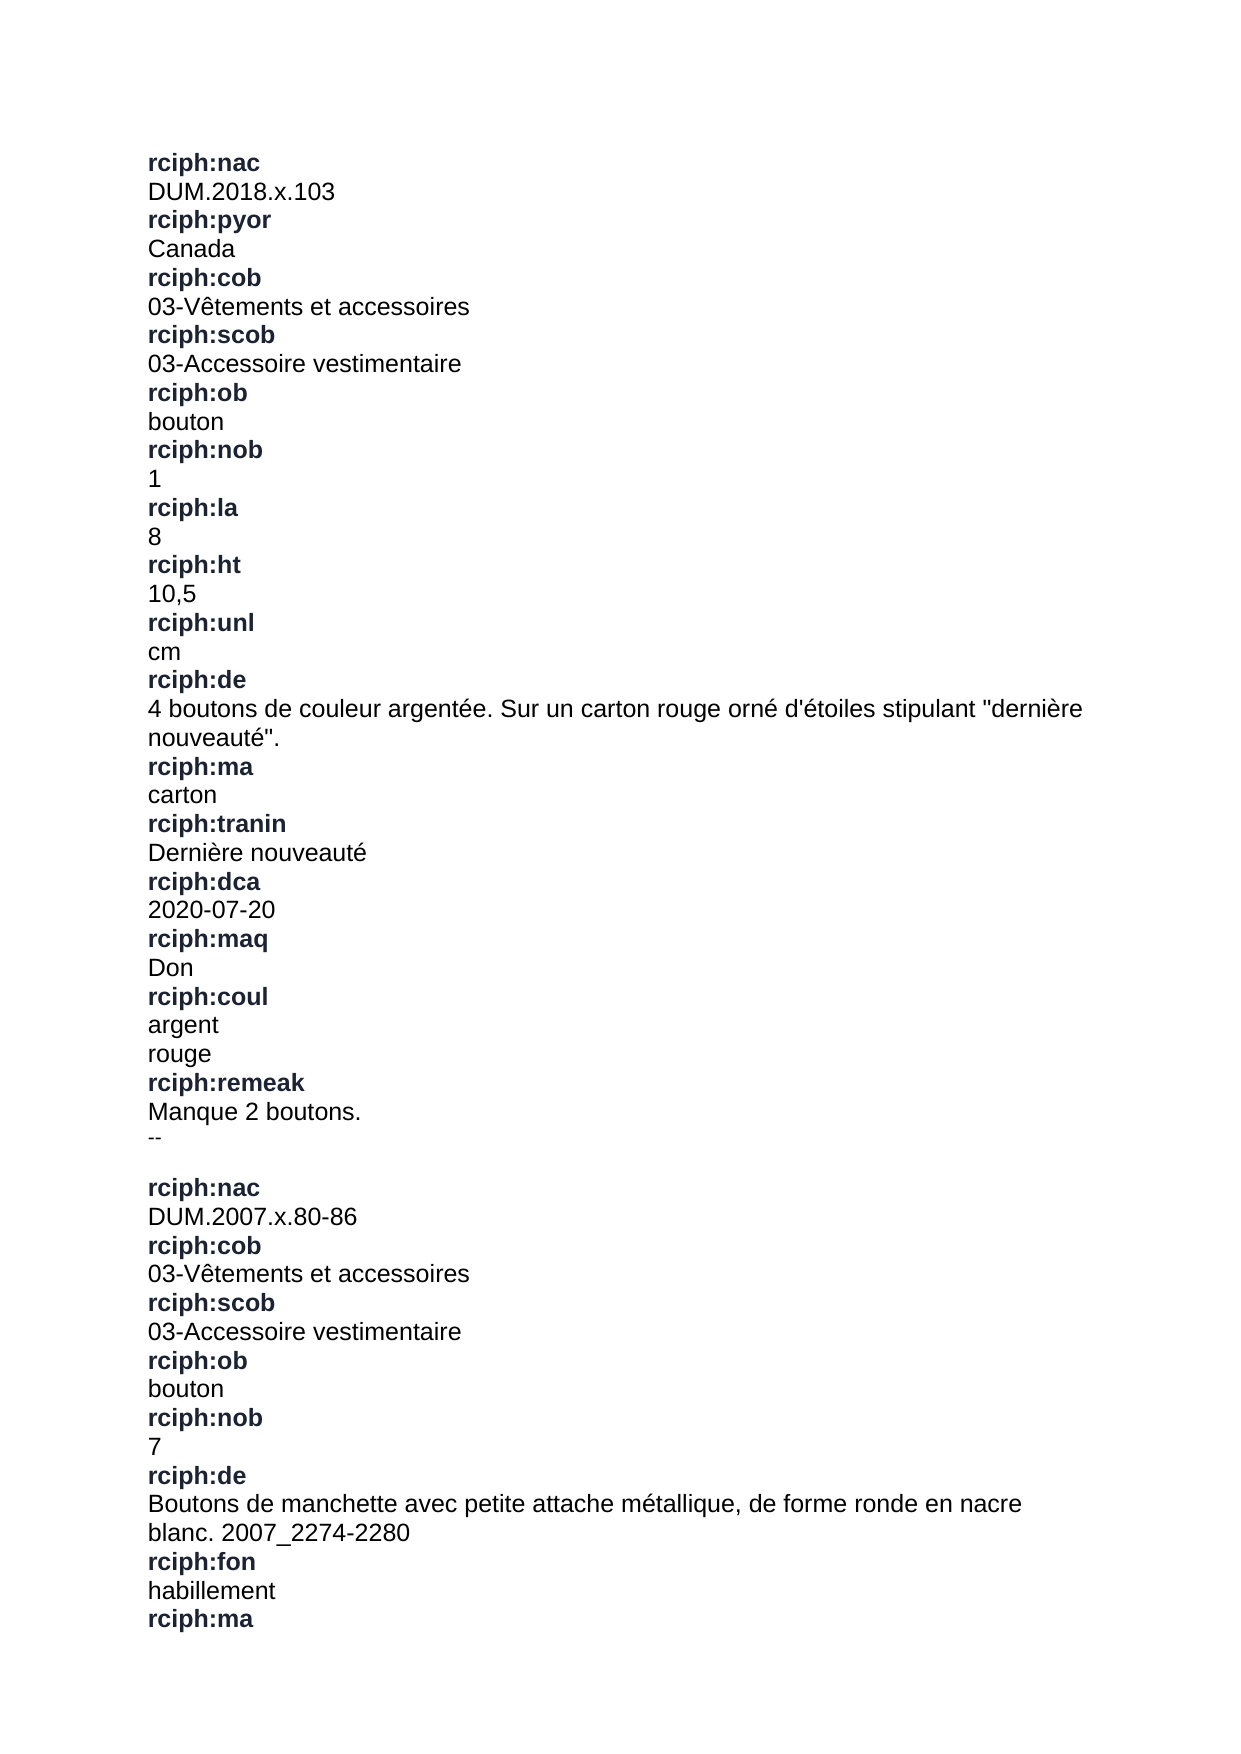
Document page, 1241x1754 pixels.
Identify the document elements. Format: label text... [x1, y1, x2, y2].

text rciph:scob [148, 1288, 1092, 1317]
text 10,5 [148, 579, 1092, 608]
text rouge [148, 1039, 1092, 1068]
text carton [148, 780, 1092, 809]
text 03-Accessoire vestimentaire [148, 349, 1092, 378]
text rciph:ht [148, 550, 1092, 579]
text Canada [148, 234, 1092, 263]
text rciph:ma [148, 1604, 1092, 1633]
text rciph:scob [148, 320, 1092, 349]
text argent [148, 1010, 1092, 1039]
text rciph:la [148, 493, 1092, 521]
text 03-Vêtements et accessoires [148, 1259, 1092, 1288]
text habillement [148, 1576, 1092, 1604]
text rciph:tranin [148, 809, 1092, 838]
text rciph:fon [148, 1547, 1092, 1576]
text 2020-07-20 [148, 895, 1092, 924]
text rciph:unl [148, 608, 1092, 636]
text cm [148, 636, 1092, 665]
text Dernière nouveauté [148, 838, 1092, 866]
text -- [148, 1125, 1092, 1149]
text rciph:nob [148, 435, 1092, 464]
text rciph:dca [148, 866, 1092, 895]
text rciph:cob [148, 1231, 1092, 1259]
text DUM.2018.x.103 [148, 176, 1092, 205]
text rciph:de [148, 1461, 1092, 1489]
text rciph:nac [148, 148, 1092, 176]
text rciph:nac [148, 1173, 1092, 1202]
text 8 [148, 521, 1092, 550]
text rciph:de [148, 665, 1092, 694]
text rciph:remeak [148, 1068, 1092, 1096]
text rciph:ob [148, 1346, 1092, 1374]
text 7 [148, 1432, 1092, 1461]
text 4 boutons de couleur argentée. Sur un carton rouge orné d'étoiles stipulant "dernière nouveauté". [148, 694, 1092, 751]
text rciph:coul [148, 981, 1092, 1010]
text bouton [148, 1374, 1092, 1403]
text 03-Accessoire vestimentaire [148, 1317, 1092, 1346]
text 03-Vêtements et accessoires [148, 291, 1092, 320]
text rciph:ma [148, 751, 1092, 780]
text rciph:maq [148, 924, 1092, 953]
text Boutons de manchette avec petite attache métallique, de forme ronde en nacre blanc. 2007_2274-2280 [148, 1489, 1092, 1547]
text rciph:pyor [148, 205, 1092, 234]
text bouton [148, 406, 1092, 435]
text rciph:ob [148, 378, 1092, 406]
text DUM.2007.x.80-86 [148, 1202, 1092, 1231]
text rciph:cob [148, 263, 1092, 291]
text 1 [148, 464, 1092, 493]
text rciph:nob [148, 1403, 1092, 1432]
text Don [148, 953, 1092, 981]
text Manque 2 boutons. [148, 1096, 1092, 1125]
